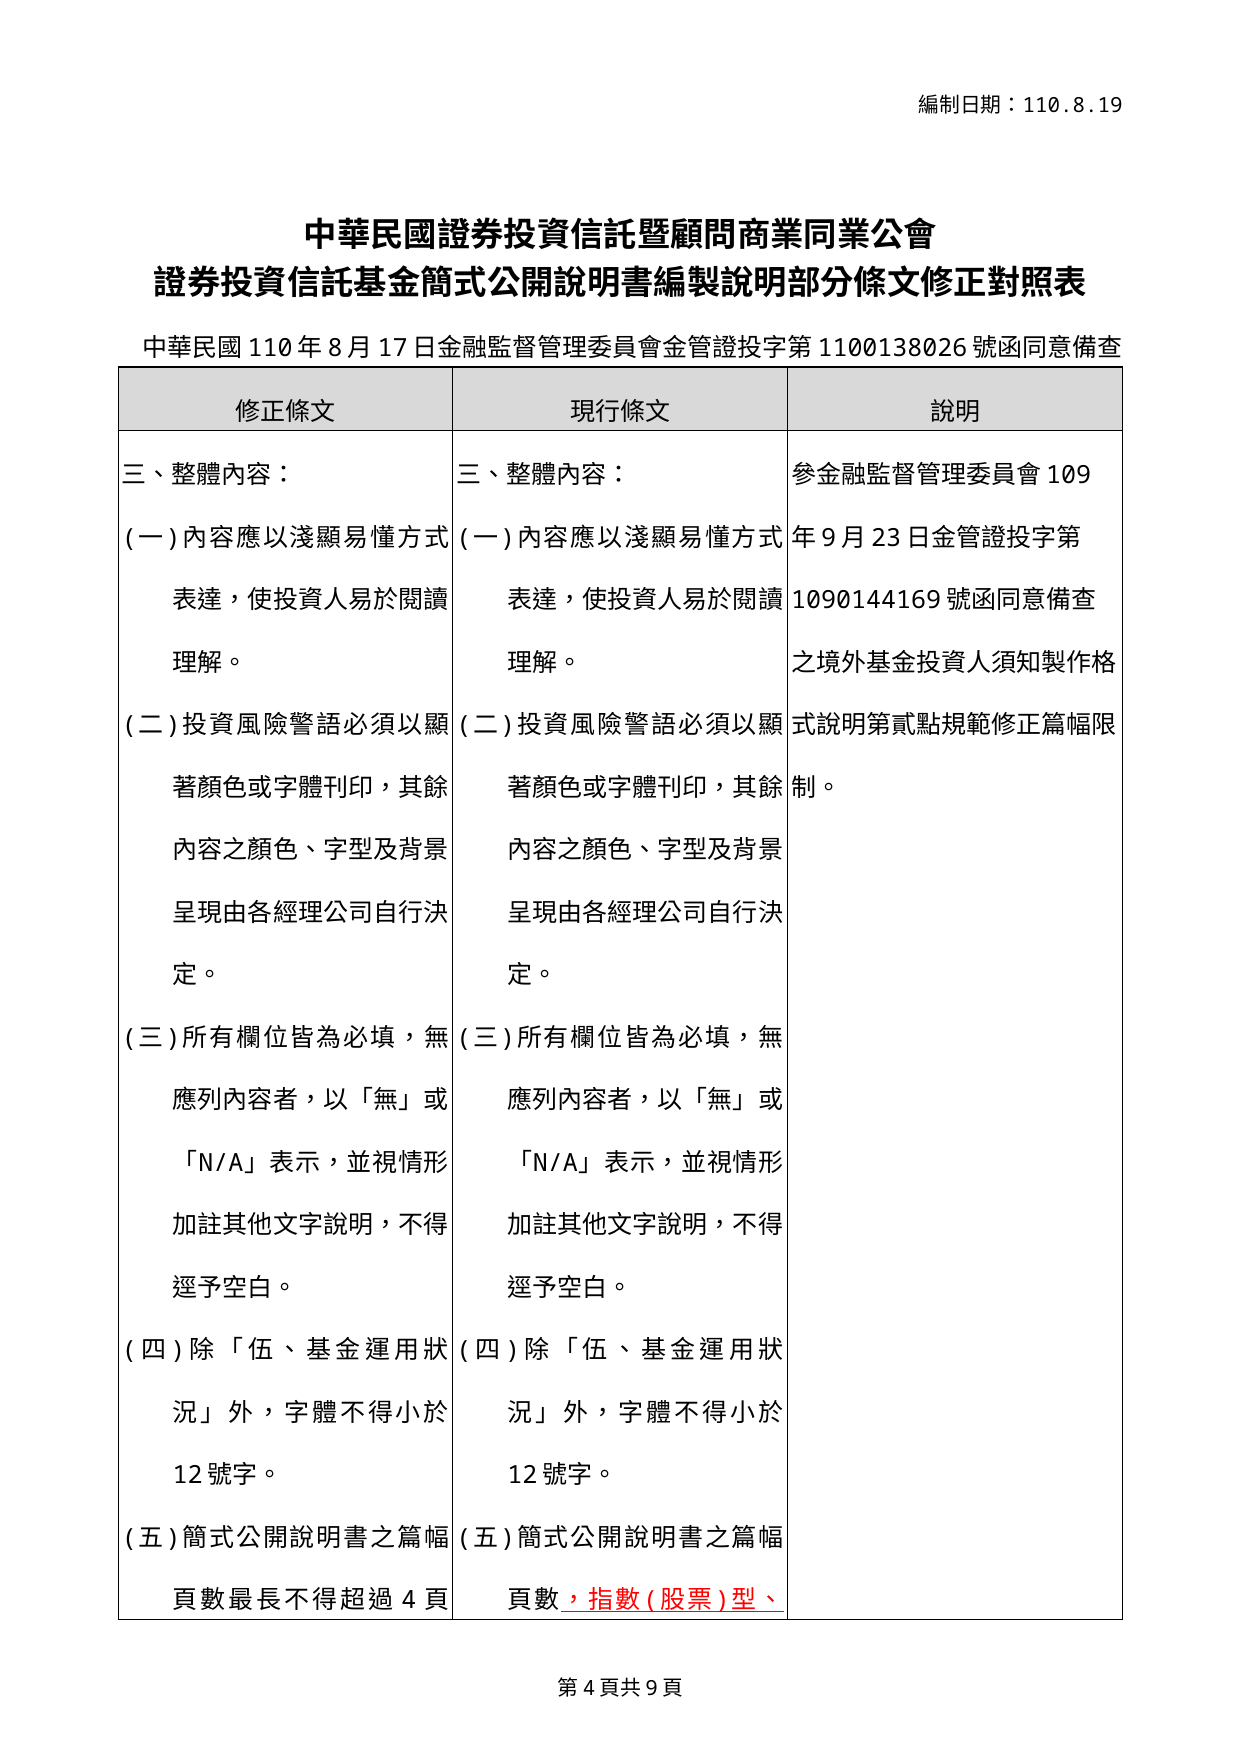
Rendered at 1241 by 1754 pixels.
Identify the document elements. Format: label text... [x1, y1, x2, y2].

text 中華民國證券投資信託暨顧問商業同業公會 [118, 207, 1122, 256]
table_cell 三、整體內容： (一)內容應以淺顯易懂方式表達，使投資人易於閱讀理解。 (二)投資風險警語必須以顯著顏色或字體刊印，其餘內容之顏色、字型及背景呈現由各經理公司自行決定。 (三)所有欄位皆為必填，無應列內容者，以「無」或「N/A」表示，並視情形加註其他文字說明，不得逕予空白。 (四)除「伍、基金運用狀況」外，字體不得小於12號字。 (五)簡式公開說明書之篇幅頁數最長不得超過4頁 [119, 431, 452, 1618]
table_header 說明 [788, 368, 1122, 430]
table_header 修正條文 [119, 368, 452, 430]
table_cell 參金融監督管理委員會109年9月23日金管證投字第1090144169號函同意備查之境外基金投資人須知製作格式說明第貳點規範修正篇幅限制。 [788, 431, 1122, 1618]
text 證券投資信託基金簡式公開說明書編製說明部分條文修正對照表 [118, 256, 1122, 304]
table_cell 三、整體內容： (一)內容應以淺顯易懂方式表達，使投資人易於閱讀理解。 (二)投資風險警語必須以顯著顏色或字體刊印，其餘內容之顏色、字型及背景呈現由各經理公司自行決定。 (三)所有欄位皆為必填，無應列內容者，以「無」或「N/A」表示，並視情形加註其他文字說明，不得逕予空白。 (四)除「伍、基金運用狀況」外，字體不得小於12號字。 (五)簡式公開說明書之篇幅頁數，指數(股票)型、 [453, 431, 787, 1618]
text 中華民國110年8月17日金融監督管理委員會金管證投字第1100138026號函同意備查 [118, 304, 1122, 366]
table_header 現行條文 [453, 368, 787, 430]
